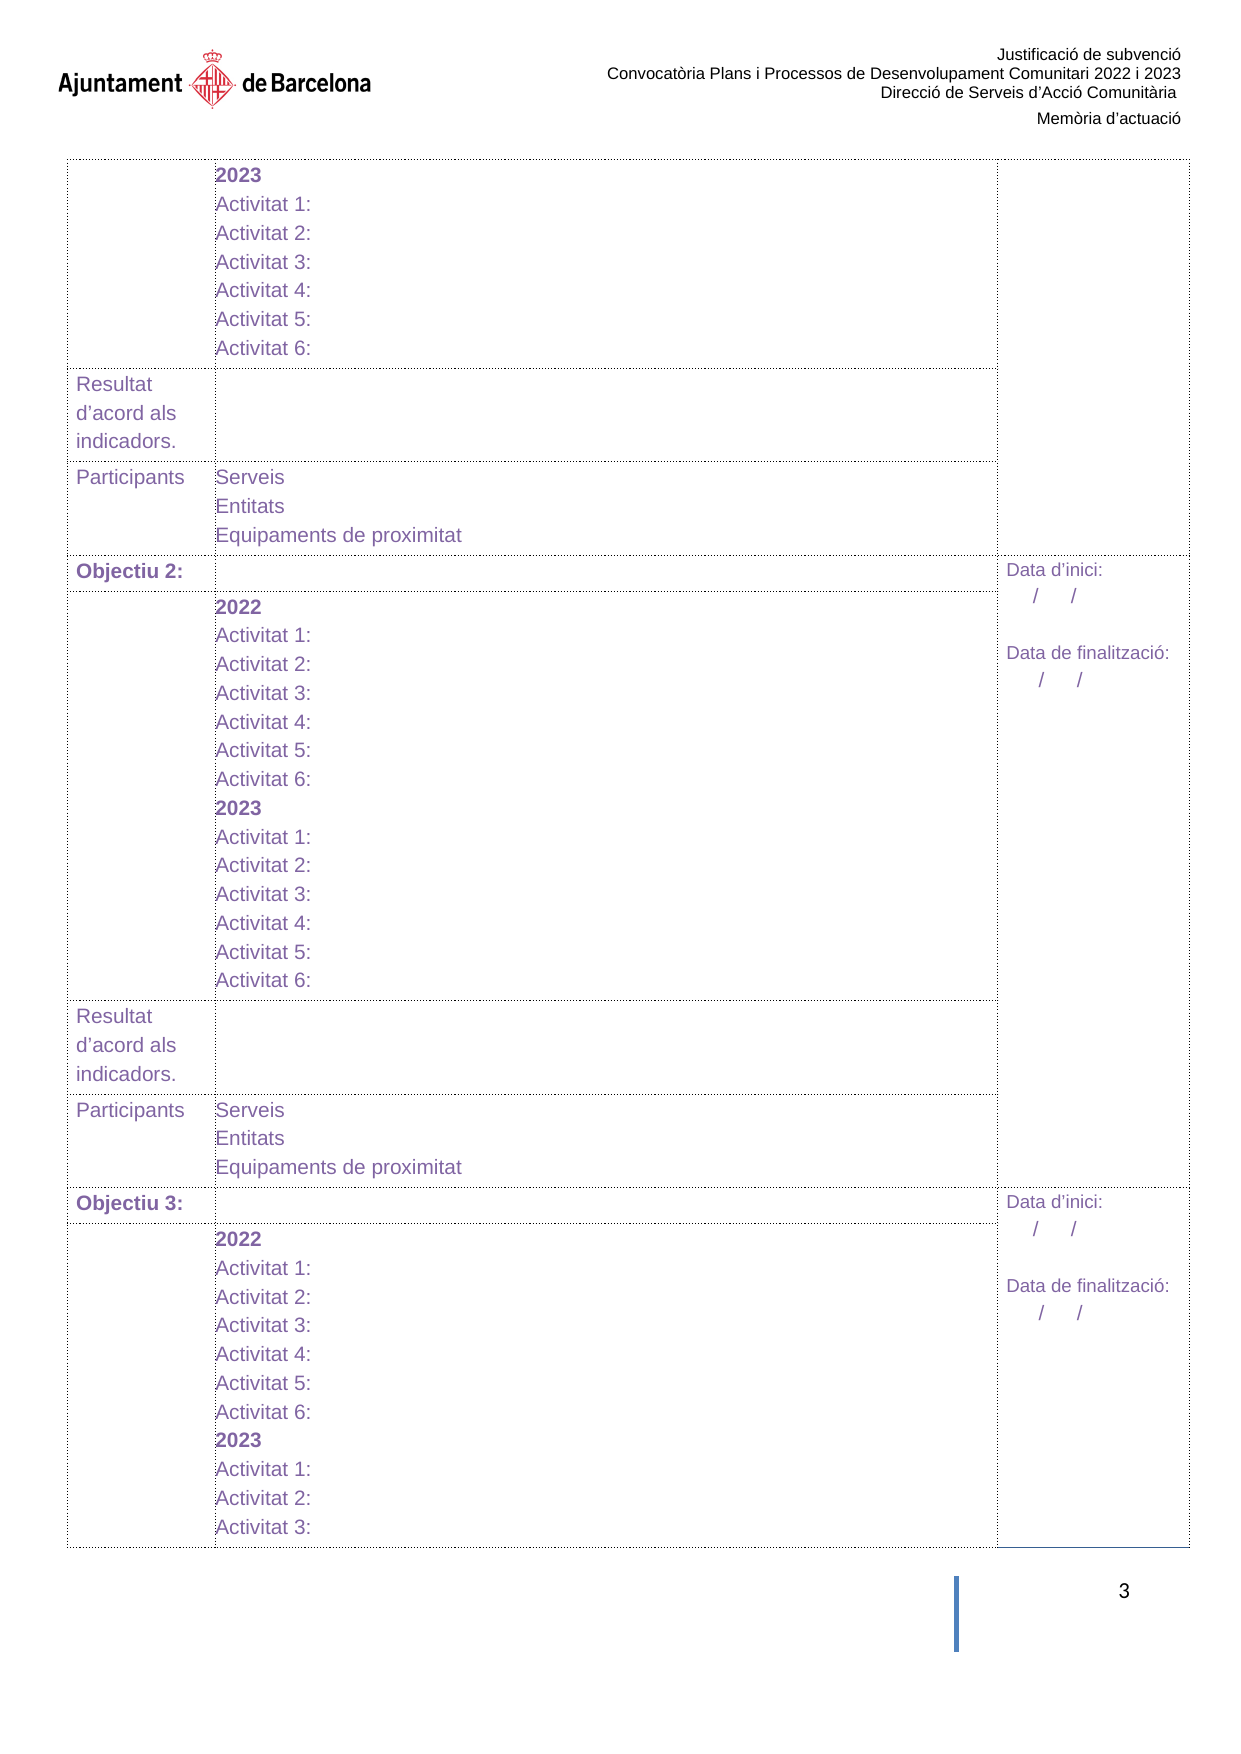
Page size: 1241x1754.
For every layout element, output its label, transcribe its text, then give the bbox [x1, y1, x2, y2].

table_cell Data d’inici: / / Data de finalització: / / [998, 1187, 1190, 1547]
table_cell [215, 1187, 998, 1223]
table_cell [998, 159, 1190, 554]
table_cell [68, 1223, 215, 1547]
table_cell Resultat d’acord als indicadors. [68, 1000, 215, 1093]
table_cell [68, 591, 215, 1000]
table_cell Objectiu 2: [68, 555, 215, 591]
table_cell 2023 Activitat 1: Activitat 2: Activitat 3: Activitat 4: Activitat 5: Activitat 6: [215, 159, 998, 368]
table_cell [215, 1000, 998, 1093]
table_cell [215, 555, 998, 591]
table_cell Serveis Entitats Equipaments de proximitat [215, 461, 998, 554]
table_cell Data d’inici: / / Data de finalització: / / [998, 555, 1190, 1187]
table_cell Resultat d’acord als indicadors. [68, 368, 215, 461]
table_cell 2022 Activitat 1: Activitat 2: Activitat 3: Activitat 4: Activitat 5: Activitat 6: 2023 Activitat 1: Activitat 2: Activitat 3: [215, 1223, 998, 1547]
table_cell Serveis Entitats Equipaments de proximitat [215, 1094, 998, 1187]
table_cell 2022 Activitat 1: Activitat 2: Activitat 3: Activitat 4: Activitat 5: Activitat 6: 2023 Activitat 1: Activitat 2: Activitat 3: Activitat 4: Activitat 5: Activitat 6: [215, 591, 998, 1000]
table_cell Objectiu 3: [68, 1187, 215, 1223]
table_cell [215, 368, 998, 461]
table_cell Participants [68, 1094, 215, 1187]
table_cell Participants [68, 461, 215, 554]
table_cell [68, 159, 215, 368]
